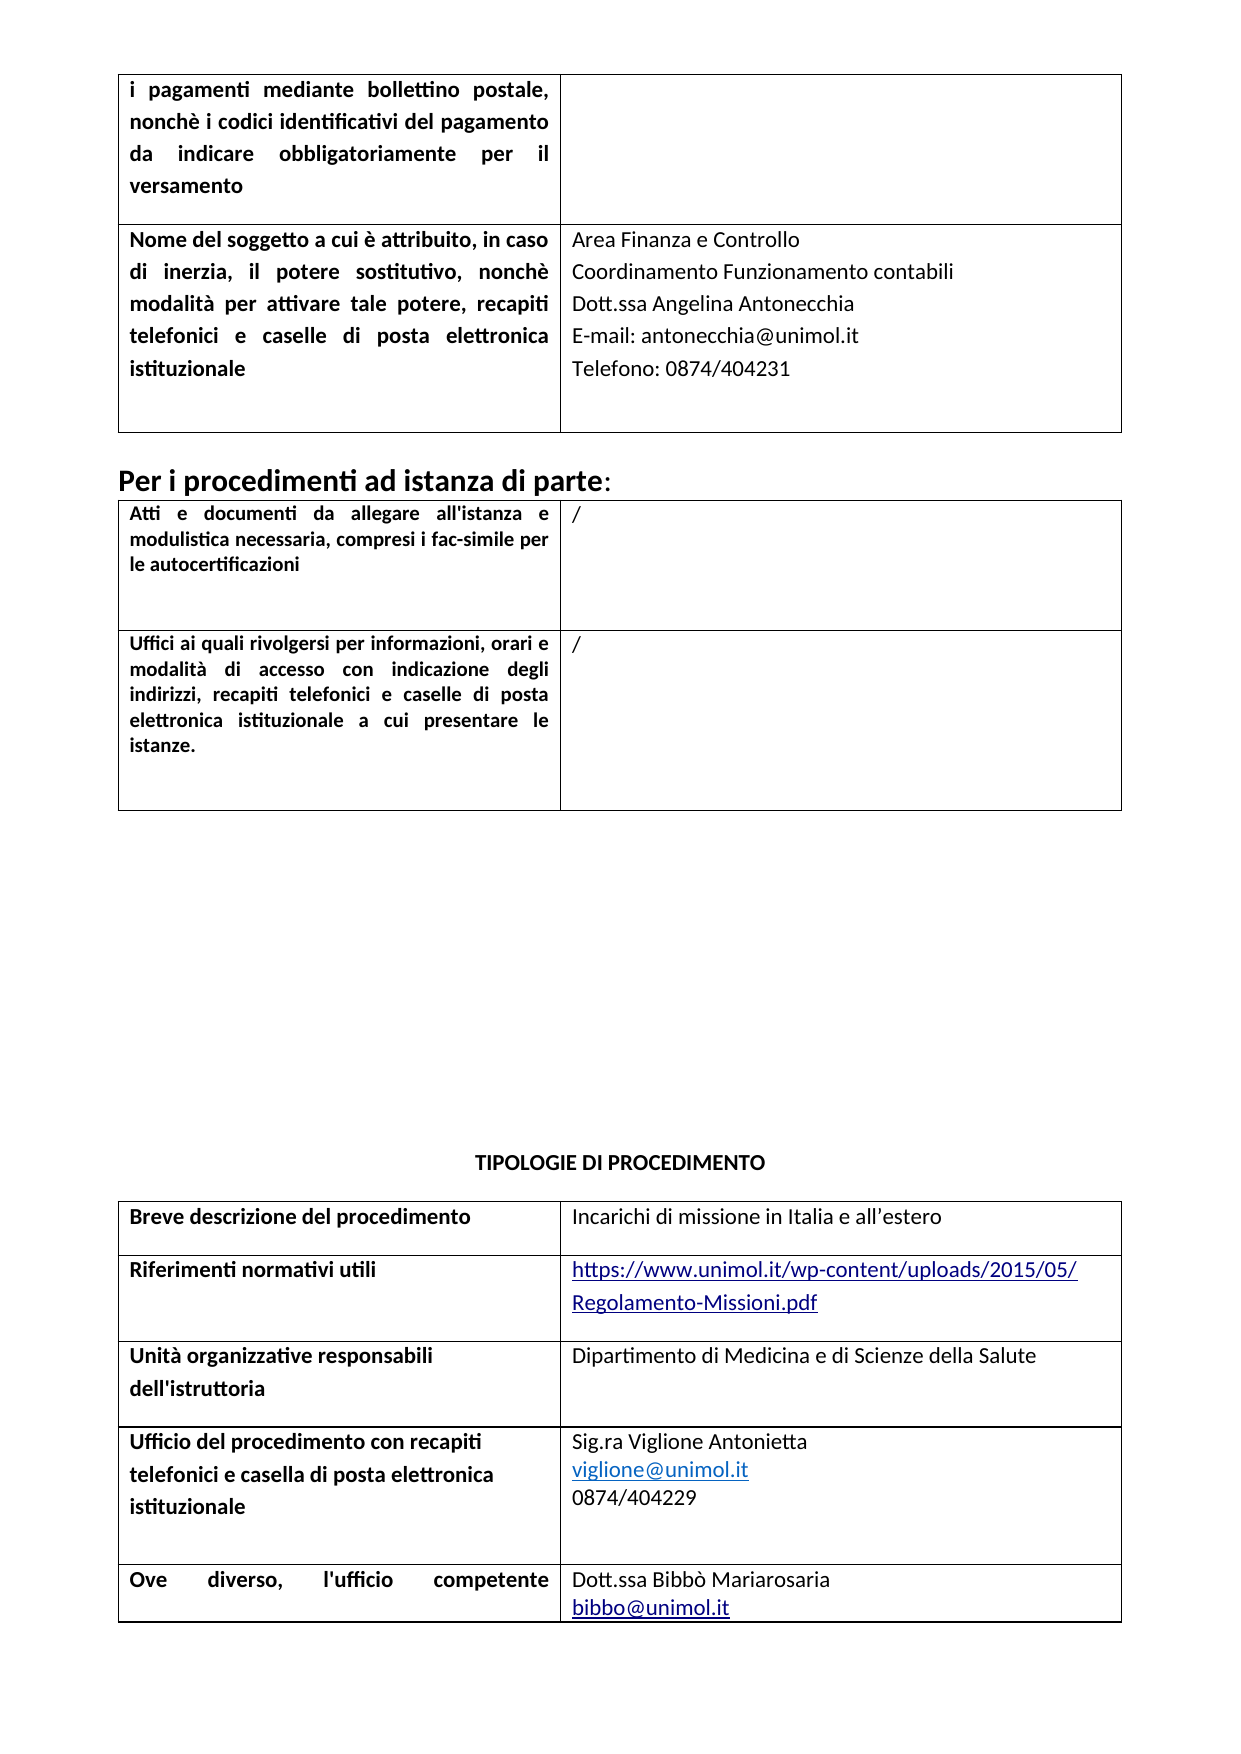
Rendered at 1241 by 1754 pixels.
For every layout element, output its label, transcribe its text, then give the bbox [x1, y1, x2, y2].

text TIPOLOGIE DI PROCEDIMENTO [118, 1148, 1122, 1176]
text Per i procedimenti ad istanza di parte: [118, 461, 1122, 499]
table_cell [561, 75, 1121, 224]
table_cell Sig.ra Viglione Antonietta viglione@unimol.it 0874/404229 [561, 1428, 1121, 1564]
table_cell Dott.ssa Bibbò Mariarosaria bibbo@unimol.it [561, 1565, 1121, 1621]
table_cell Ufficio del procedimento con recapiti telefonici e casella di posta elettronica istituzionale [119, 1428, 560, 1564]
table_cell Area Finanza e Controllo Coordinamento Funzionamento contabili Dott.ssa Angelina Antonecchia E-mail: antonecchia@unimol.it Telefono: 0874/404231 [561, 225, 1121, 432]
table_cell Dipartimento di Medicina e di Scienze della Salute [561, 1342, 1121, 1426]
table_header Atti e documenti da allegare all'istanza e modulistica necessaria, compresi i fac-simile per le autocertificazioni [119, 501, 560, 629]
table_header / [561, 501, 1121, 629]
table_cell Nome del soggetto a cui è attribuito, in caso di inerzia, il potere sostitutivo, nonchè modalità per attivare tale potere, recapiti telefonici e caselle di posta elettronica istituzionale [119, 225, 560, 432]
table_cell Uffici ai quali rivolgersi per informazioni, orari e modalità di accesso con indicazione degli indirizzi, recapiti telefonici e caselle di posta elettronica istituzionale a cui presentare le istanze. [119, 631, 560, 810]
table_cell Ove diverso, l'ufficio competente [119, 1565, 560, 1621]
table_header Incarichi di missione in Italia e all’estero [561, 1202, 1121, 1254]
table_header Breve descrizione del procedimento [119, 1202, 560, 1254]
table_cell / [561, 631, 1121, 810]
table_cell Riferimenti normativi utili [119, 1256, 560, 1341]
table_cell i pagamenti mediante bollettino postale, nonchè i codici identificativi del pagamento da indicare obbligatoriamente per il versamento [119, 75, 560, 224]
table_cell https://www.unimol.it/wp-content/uploads/2015/05/Regolamento-Missioni.pdf [561, 1256, 1121, 1341]
table_cell Unità organizzative responsabili dell'istruttoria [119, 1342, 560, 1426]
